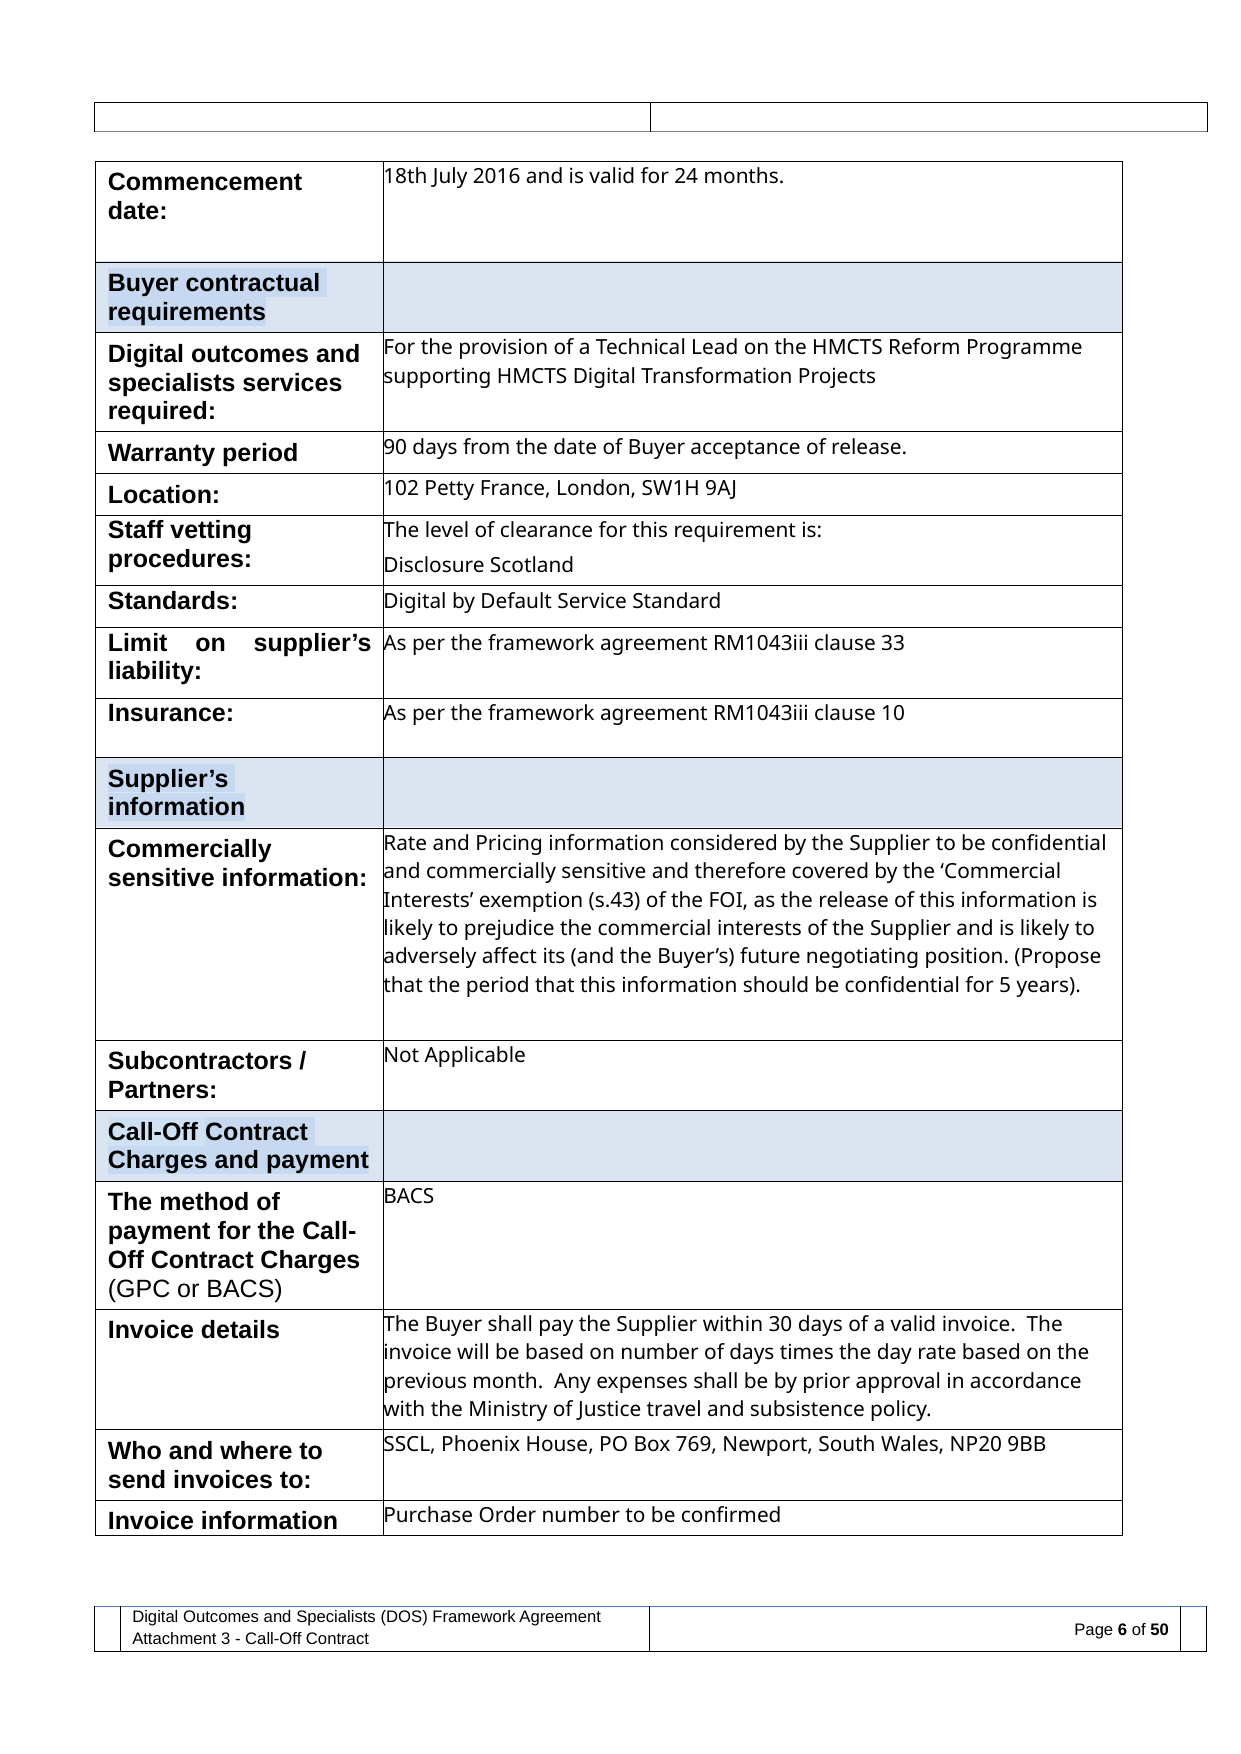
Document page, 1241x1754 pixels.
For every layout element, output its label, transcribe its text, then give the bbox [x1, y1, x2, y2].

table_cell [384, 263, 1122, 332]
table_cell [384, 758, 1122, 827]
table_cell Location: [96, 474, 383, 515]
table_cell Invoice information [96, 1501, 383, 1535]
table_cell As per the framework agreement RM1043iii clause 10 [384, 699, 1122, 757]
table_cell Purchase Order number to be confirmed [384, 1501, 1122, 1535]
table_cell [384, 1111, 1122, 1181]
table_cell Digital by Default Service Standard [384, 586, 1122, 627]
table_cell Commencement date: [96, 162, 383, 261]
table_cell Limit on supplier’s liability: [96, 628, 383, 698]
table_cell 90 days from the date of Buyer acceptance of release. [384, 432, 1122, 473]
table_cell Insurance: [96, 699, 383, 757]
table_cell Call-Off Contract Charges and payment [96, 1111, 383, 1181]
table_cell SSCL, Phoenix House, PO Box 769, Newport, South Wales, NP20 9BB [384, 1430, 1122, 1499]
table_cell Staff vetting procedures: [96, 516, 383, 585]
table_cell Who and where to send invoices to: [96, 1430, 383, 1499]
table_cell 102 Petty France, London, SW1H 9AJ [384, 474, 1122, 515]
table_cell As per the framework agreement RM1043iii clause 33 [384, 628, 1122, 698]
table_cell The Buyer shall pay the Supplier within 30 days of a valid invoice. The invoice will be based on number of days times the day rate based on the previous month. Any expenses shall be by prior approval in accordance with the Ministry of Justice travel and subsistence policy. [384, 1310, 1122, 1429]
table_cell Commercially sensitive information: [96, 829, 383, 1039]
table_cell Standards: [96, 586, 383, 627]
table_cell The method of payment for the Call-Off Contract Charges (GPC or BACS) [96, 1182, 383, 1308]
table_cell Digital outcomes and specialists services required: [96, 333, 383, 431]
table_cell Warranty period [96, 432, 383, 473]
table_cell For the provision of a Technical Lead on the HMCTS Reform Programme supporting HMCTS Digital Transformation Projects [384, 333, 1122, 431]
table_cell Supplier’s information [96, 758, 383, 827]
table_cell Invoice details [96, 1310, 383, 1429]
table_cell Buyer contractual requirements [96, 263, 383, 332]
table_cell The level of clearance for this requirement is: Disclosure Scotland [384, 516, 1122, 585]
table_cell BACS [384, 1182, 1122, 1308]
table_cell Not Applicable [384, 1041, 1122, 1110]
table_cell Rate and Pricing information considered by the Supplier to be confidential and commercially sensitive and therefore covered by the ‘Commercial Interests’ exemption (s.43) of the FOI, as the release of this information is likely to prejudice the commercial interests of the Supplier and is likely to adversely affect its (and the Buyer’s) future negotiating position. (Propose that the period that this information should be confidential for 5 years). [384, 829, 1122, 1039]
table_cell Subcontractors / Partners: [96, 1041, 383, 1110]
table_cell 18th July 2016 and is valid for 24 months. [384, 162, 1122, 261]
